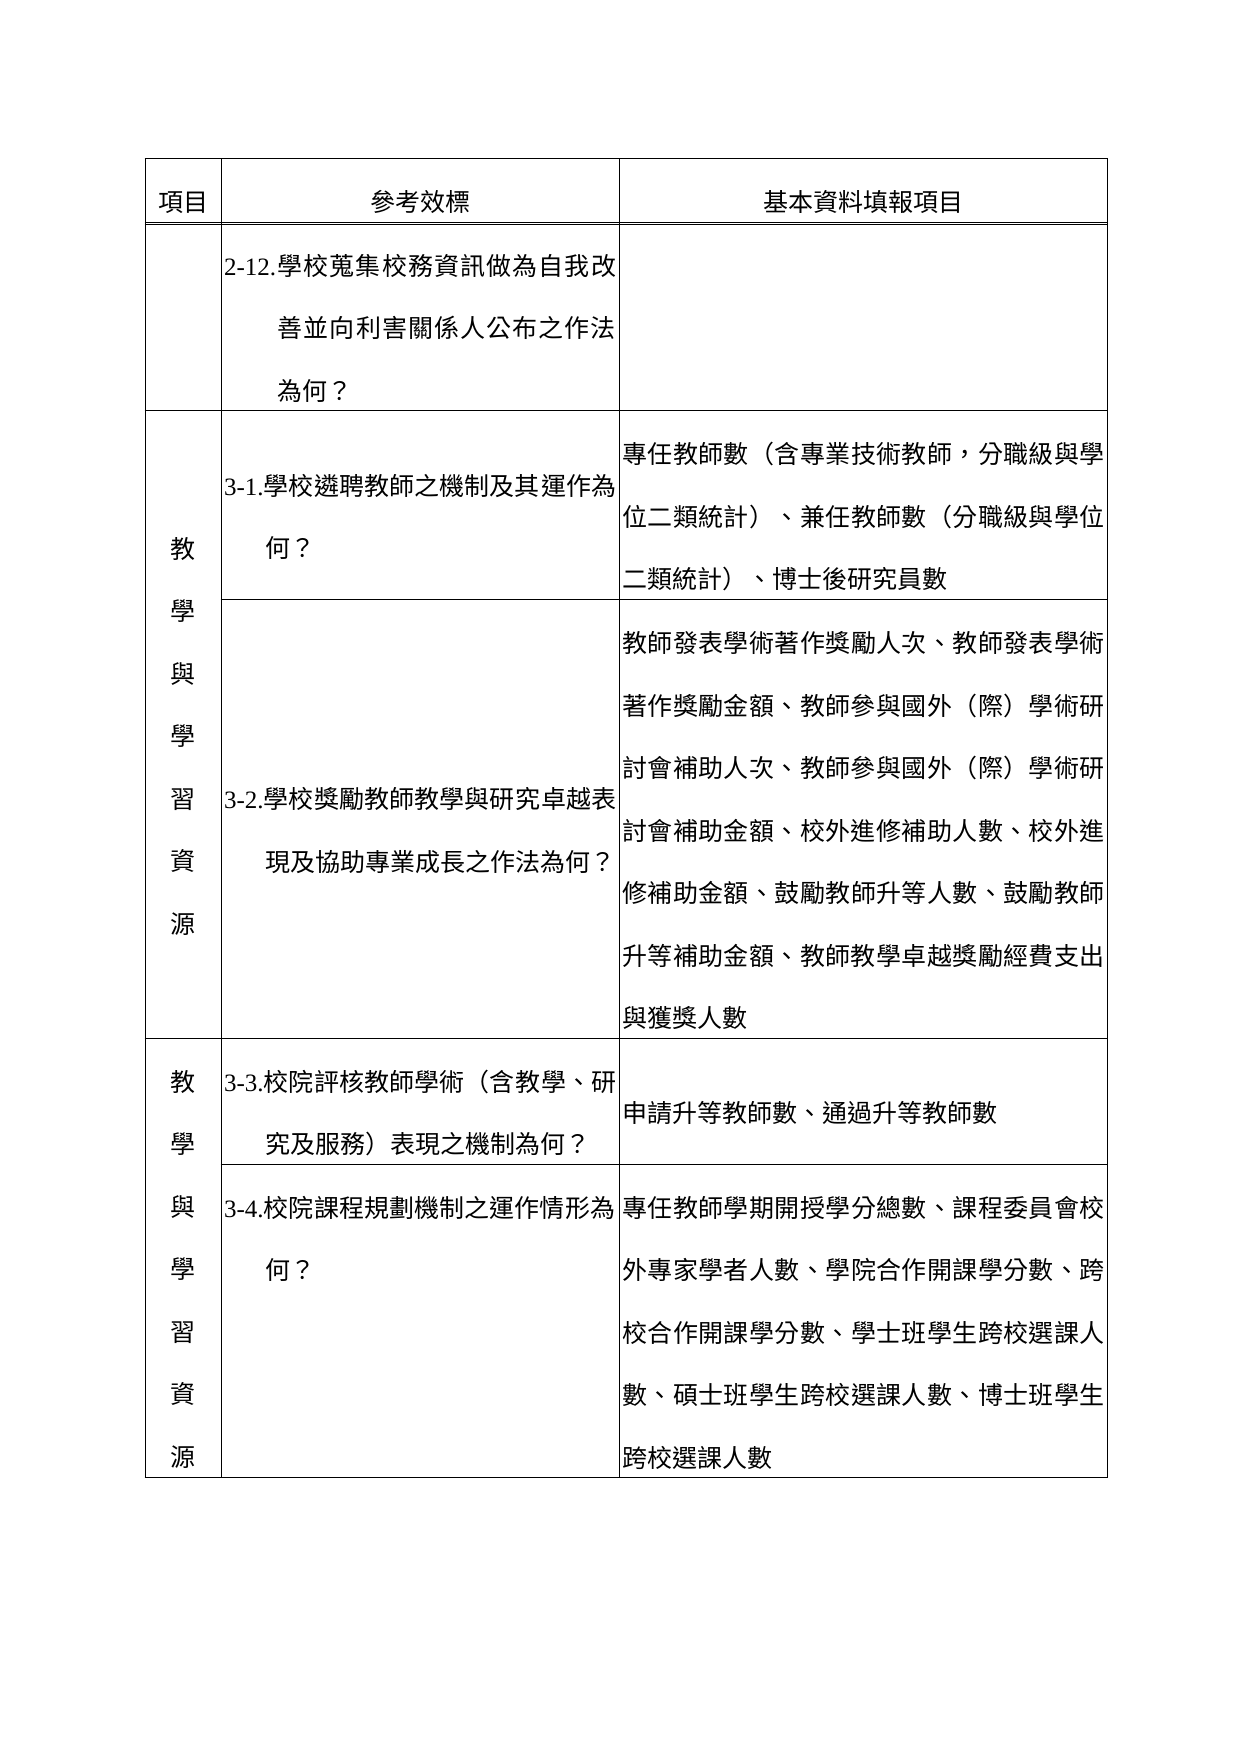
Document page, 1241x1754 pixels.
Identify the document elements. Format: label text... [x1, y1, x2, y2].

table_header 項目 [146, 159, 221, 222]
table_cell 申請升等教師數、通過升等教師數 [620, 1039, 1107, 1163]
table_cell [620, 225, 1107, 410]
table_cell 2-12.學校蒐集校務資訊做為自我改善並向利害關係人公布之作法為何？ [222, 225, 619, 410]
table_cell 專任教師學期開授學分總數、課程委員會校外專家學者人數、學院合作開課學分數、跨校合作開課學分數、學士班學生跨校選課人數、碩士班學生跨校選課人數、博士班學生跨校選課人數 [620, 1165, 1107, 1477]
table_cell 教 學 與 學 習 資 源 [146, 411, 221, 1037]
table_cell 3-3.校院評核教師學術（含教學、研究及服務）表現之機制為何？ [222, 1039, 619, 1163]
table_cell [146, 225, 221, 410]
table_cell 專任教師數（含專業技術教師，分職級與學位二類統計）、兼任教師數（分職級與學位二類統計）、博士後研究員數 [620, 411, 1107, 599]
table_cell 教 學 與 學 習 資 源 [146, 1039, 221, 1477]
table_header 參考效標 [222, 159, 619, 222]
table_cell 3-4.校院課程規劃機制之運作情形為何？ [222, 1165, 619, 1477]
table_cell 3-2.學校獎勵教師教學與研究卓越表現及協助專業成長之作法為何？ [222, 600, 619, 1037]
table_cell 3-1.學校遴聘教師之機制及其運作為何？ [222, 411, 619, 599]
table_header 基本資料填報項目 [620, 159, 1107, 222]
table_cell 教師發表學術著作獎勵人次、教師發表學術著作獎勵金額、教師參與國外（際）學術研討會補助人次、教師參與國外（際）學術研討會補助金額、校外進修補助人數、校外進修補助金額、鼓勵教師升等人數、鼓勵教師升等補助金額、教師教學卓越獎勵經費支出與獲獎人數 [620, 600, 1107, 1037]
